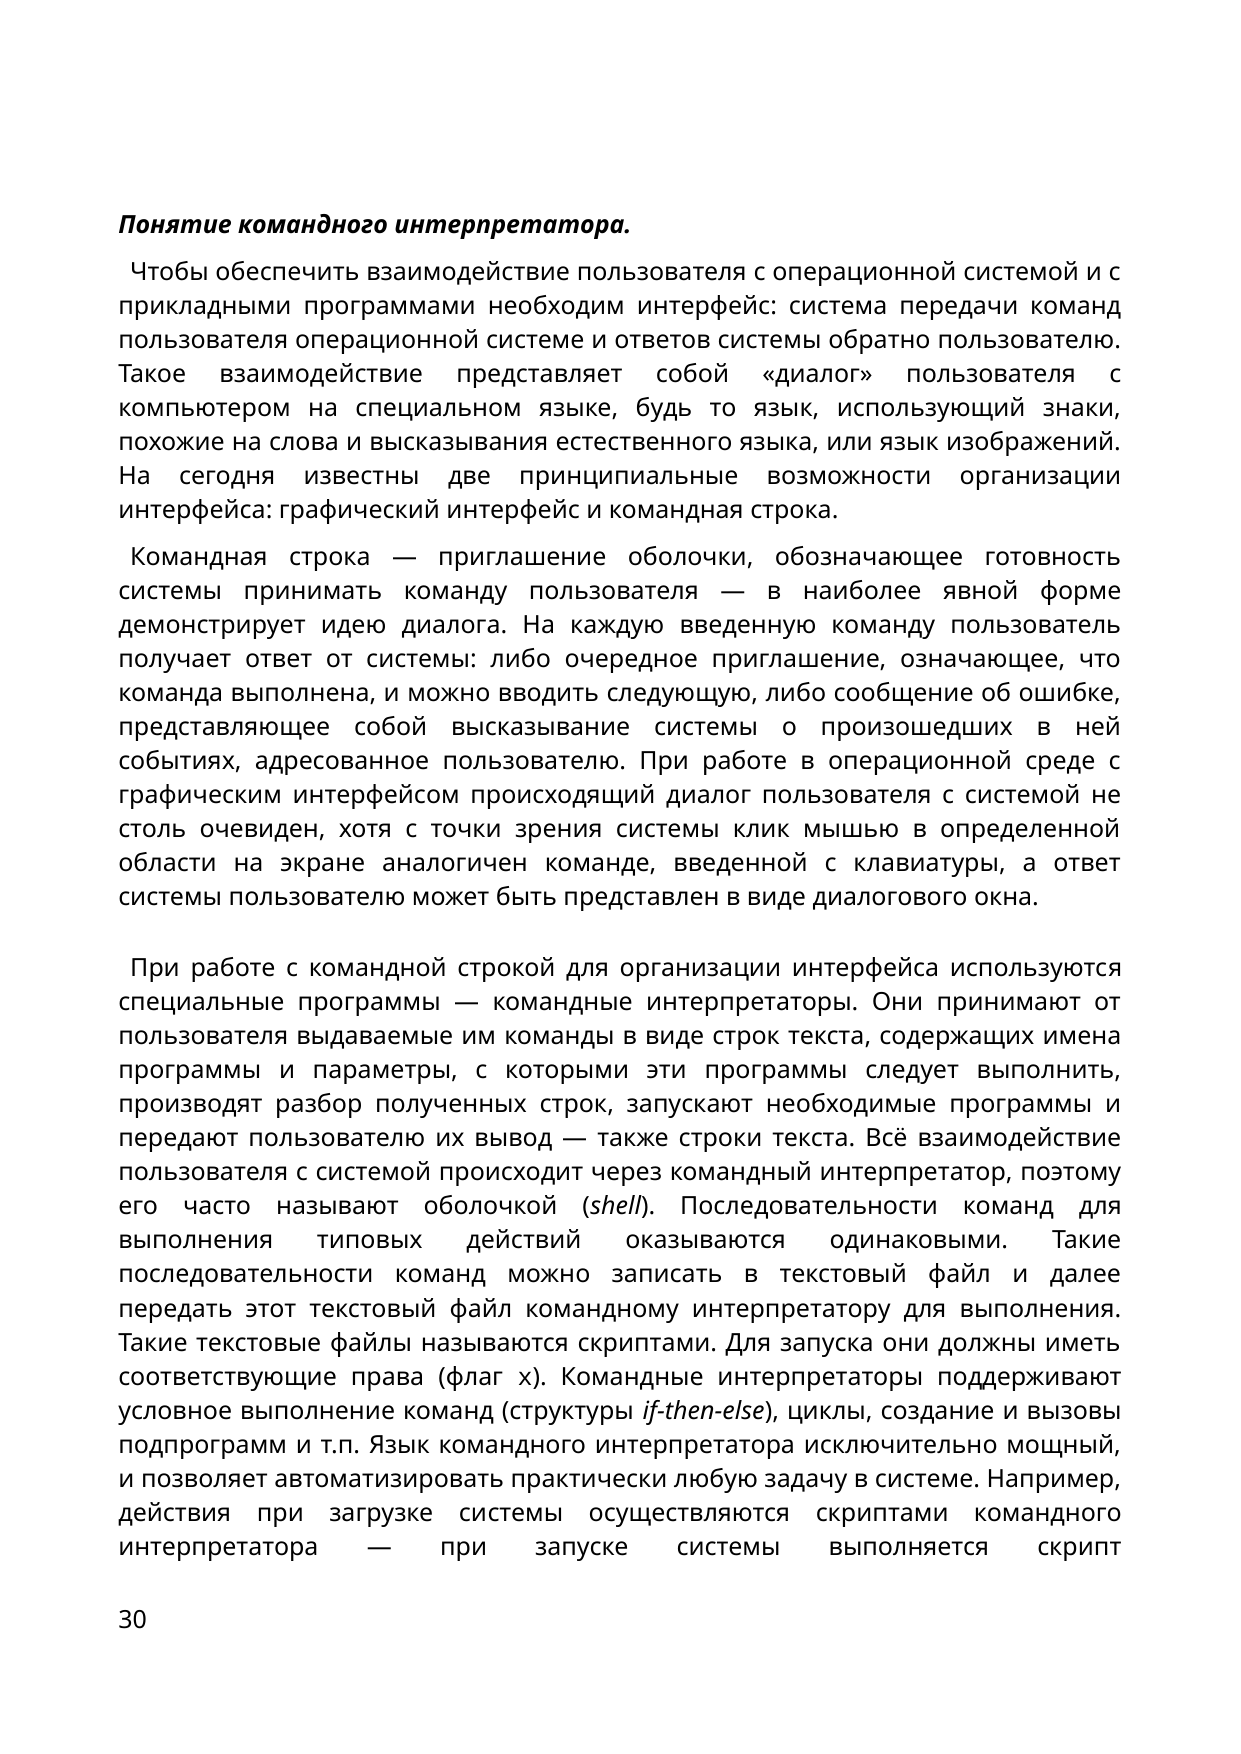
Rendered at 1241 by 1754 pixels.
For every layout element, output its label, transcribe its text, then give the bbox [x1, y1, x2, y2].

subtitle Понятие командного интерпретатора. [118, 207, 1122, 241]
text При работе с командной строкой для организации интерфейса используются специальные программы — командные интерпретаторы. Они принимают от пользователя выдаваемые им команды в виде строк текста, содержащих имена программы и параметры, с которыми эти программы следует выполнить, производят разбор полученных строк, запускают необходимые программы и передают пользователю их вывод — также строки текста. Всё взаимодействие пользователя с системой происходит через командный интерпретатор, поэтому его часто называют оболочкой (shell). Последовательности команд для выполнения типовых действий оказываются одинаковыми. Такие последовательности команд можно записать в текстовый файл и далее передать этот текстовый файл командному интерпретатору для выполнения. Такие текстовые файлы называются скриптами. Для запуска они должны иметь соответствующие права (флаг x). Командные интерпретаторы поддерживают условное выполнение команд (структуры if-then-else), циклы, создание и вызовы подпрограмм и т.п. Язык командного интерпретатора исключительно мощный, и позволяет автоматизировать практически любую задачу в системе. Например, действия при загрузке системы осуществляются скриптами командного интерпретатора — при запуске системы выполняется скрипт [118, 949, 1122, 1563]
text Чтобы обеспечить взаимодействие пользователя с операционной системой и с прикладными программами необходим интерфейс: система передачи команд пользователя операционной системе и ответов системы обратно пользователю. Такое взаимодействие представляет собой «диалог» пользователя с компьютером на специальном языке, будь то язык, использующий знаки, похожие на слова и высказывания естественного языка, или язык изображений. На сегодня известны две принципиальные возможности организации интерфейса: графический интерфейс и командная строка. [118, 253, 1122, 526]
text Командная строка — приглашение оболочки, обозначающее готовность системы принимать команду пользователя — в наиболее явной форме демонстрирует идею диалога. На каждую введенную команду пользователь получает ответ от системы: либо очередное приглашение, означающее, что команда выполнена, и можно вводить следующую, либо сообщение об ошибке, представляющее собой высказывание системы о произошедших в ней событиях, адресованное пользователю. При работе в операционной среде с графическим интерфейсом происходящий диалог пользователя с системой не столь очевиден, хотя с точки зрения системы клик мышью в определенной области на экране аналогичен команде, введенной с клавиатуры, а ответ системы пользователю может быть представлен в виде диалогового окна. [118, 538, 1122, 913]
